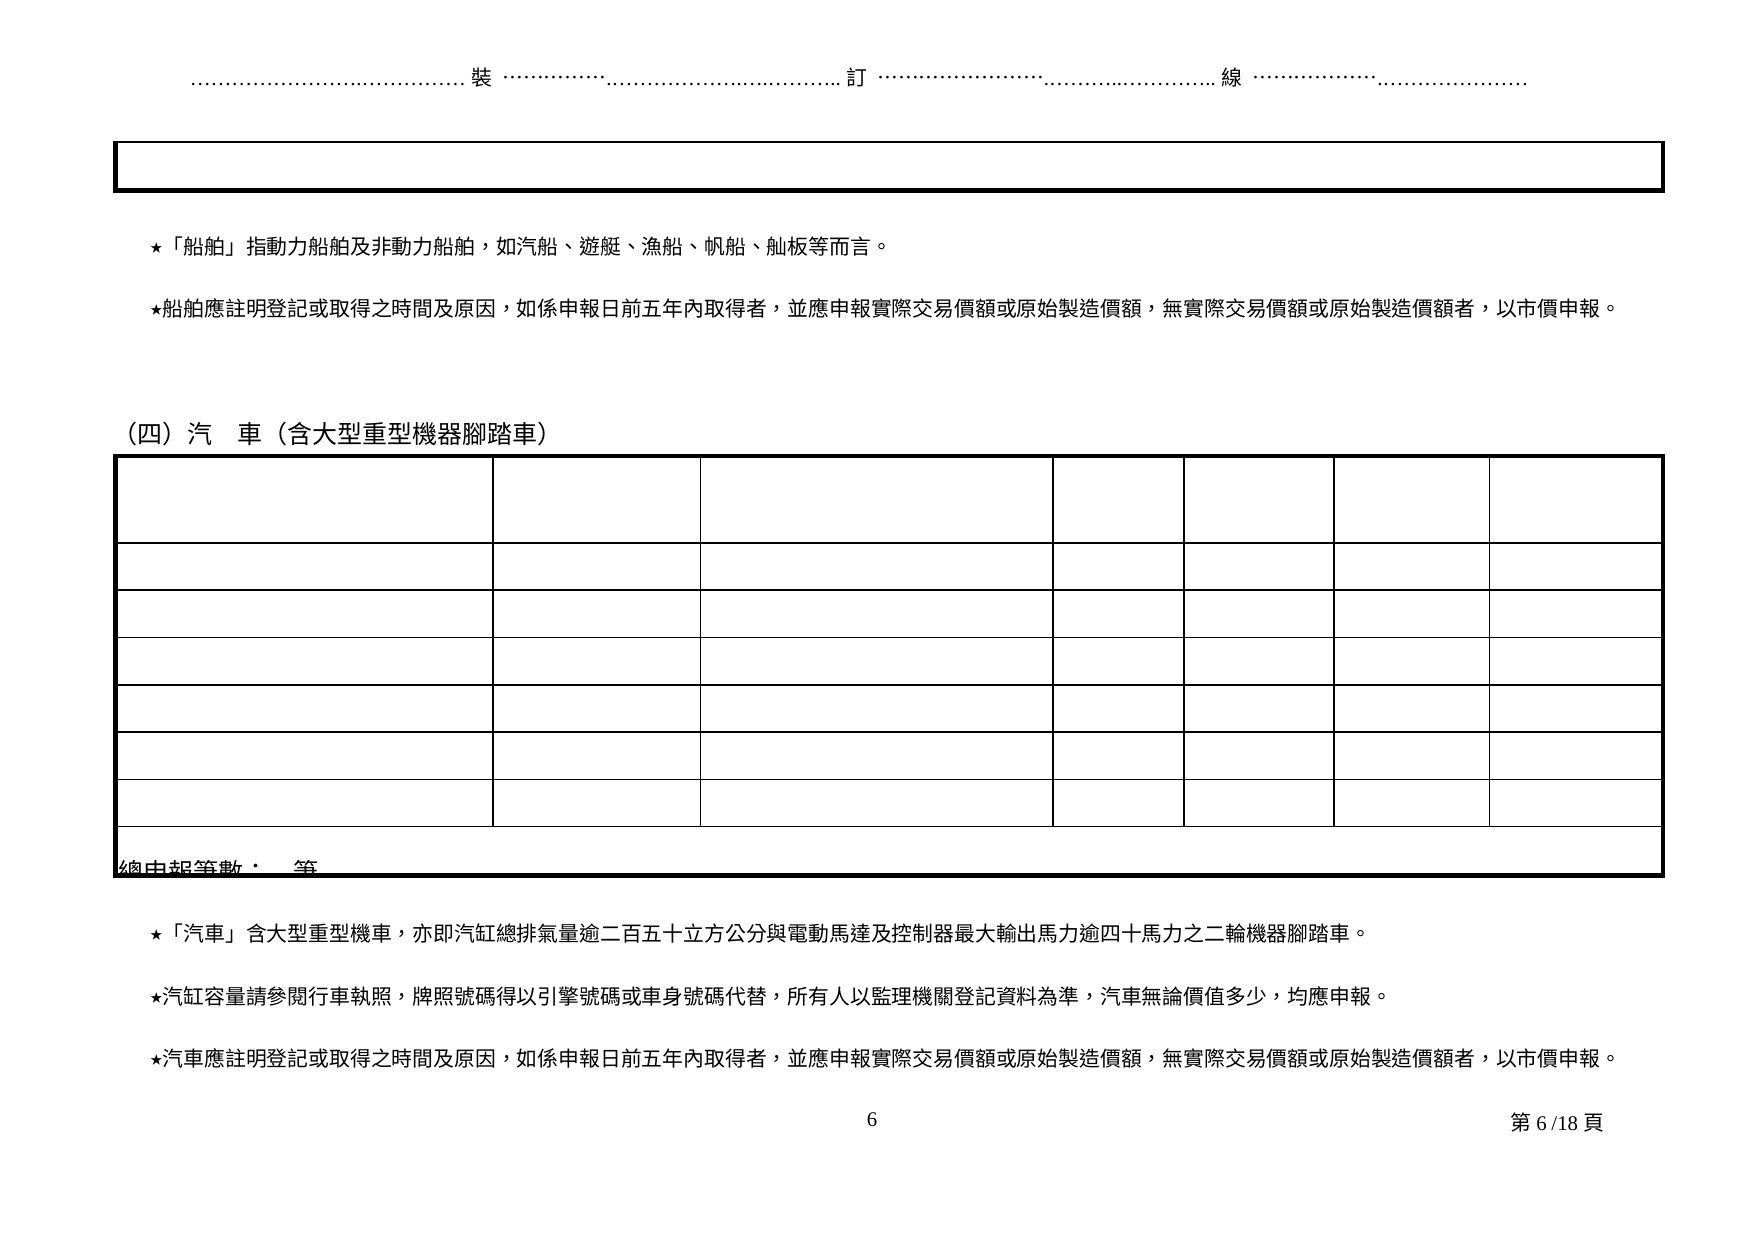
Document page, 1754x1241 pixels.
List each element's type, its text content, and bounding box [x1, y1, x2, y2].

text ★汽車應註明登記或取得之時間及原因，如係申報日前五年內取得者，並應申報實際交易價額或原始製造價額，無實際交易價額或原始製造價額者，以市價申報。 [150, 1016, 1604, 1078]
table_cell [118, 591, 492, 637]
table_cell [1054, 733, 1183, 778]
table_cell [118, 638, 492, 684]
table_cell [701, 733, 1052, 778]
table_cell [118, 544, 492, 589]
table_cell [1490, 591, 1661, 637]
text ★「船舶」指動力船舶及非動力船舶，如汽船、遊艇、漁船、帆船、舢板等而言。 [150, 203, 1604, 266]
table_cell [701, 686, 1052, 731]
table_cell [118, 780, 492, 826]
table_cell [1054, 544, 1183, 589]
table_cell [1185, 591, 1333, 637]
table_cell [1185, 686, 1333, 731]
table_cell [494, 780, 700, 826]
table_cell [1335, 544, 1489, 589]
table_cell [1490, 733, 1661, 778]
table_cell [118, 686, 492, 731]
table_cell [494, 733, 700, 778]
text ★汽缸容量請參閱行車執照，牌照號碼得以引擎號碼或車身號碼代替，所有人以監理機關登記資料為準，汽車無論價值多少，均應申報。 [150, 953, 1604, 1016]
table_cell [494, 686, 700, 731]
table_cell [1335, 638, 1489, 684]
table_cell [1490, 544, 1661, 589]
table_cell [1490, 780, 1661, 826]
table_header 所有人 [1054, 458, 1183, 542]
table_cell [1335, 686, 1489, 731]
table_header 登記（取得） 時間 [1185, 458, 1333, 542]
table_header 登記（取得） 原因 [1335, 458, 1489, 542]
table_header 汽缸容量 [494, 458, 700, 542]
table_cell [701, 591, 1052, 637]
table_cell [118, 733, 492, 778]
table_cell [1335, 591, 1489, 637]
text （四）汽 車（含大型重型機器腳踏車） [112, 391, 1604, 453]
table_header 廠牌型號 [118, 458, 492, 542]
table_header 取得價額 [1490, 458, 1661, 542]
table_cell [1185, 544, 1333, 589]
table_cell [494, 544, 700, 589]
table_cell 總申報筆數： 筆 [118, 143, 1661, 188]
table_cell [1054, 686, 1183, 731]
table_header 牌照號碼 (引擎號碼) [701, 458, 1052, 542]
table_cell [494, 591, 700, 637]
table_cell [1490, 638, 1661, 684]
table_cell [1335, 780, 1489, 826]
table_cell [1490, 686, 1661, 731]
table_cell [1185, 638, 1333, 684]
table_cell [701, 780, 1052, 826]
table_cell [494, 638, 700, 684]
table_cell [1185, 780, 1333, 826]
table_cell [1185, 733, 1333, 778]
table_cell [701, 638, 1052, 684]
table_cell [1054, 780, 1183, 826]
table_cell 總申報筆數： 筆 [118, 827, 1661, 873]
table_cell [1335, 733, 1489, 778]
text ★「汽車」含大型重型機車，亦即汽缸總排氣量逾二百五十立方公分與電動馬達及控制器最大輸出馬力逾四十馬力之二輪機器腳踏車。 [150, 891, 1604, 953]
table_cell [1054, 638, 1183, 684]
text ★船舶應註明登記或取得之時間及原因，如係申報日前五年內取得者，並應申報實際交易價額或原始製造價額，無實際交易價額或原始製造價額者，以市價申報。 [150, 266, 1604, 328]
table_cell [701, 544, 1052, 589]
table_cell [1054, 591, 1183, 637]
